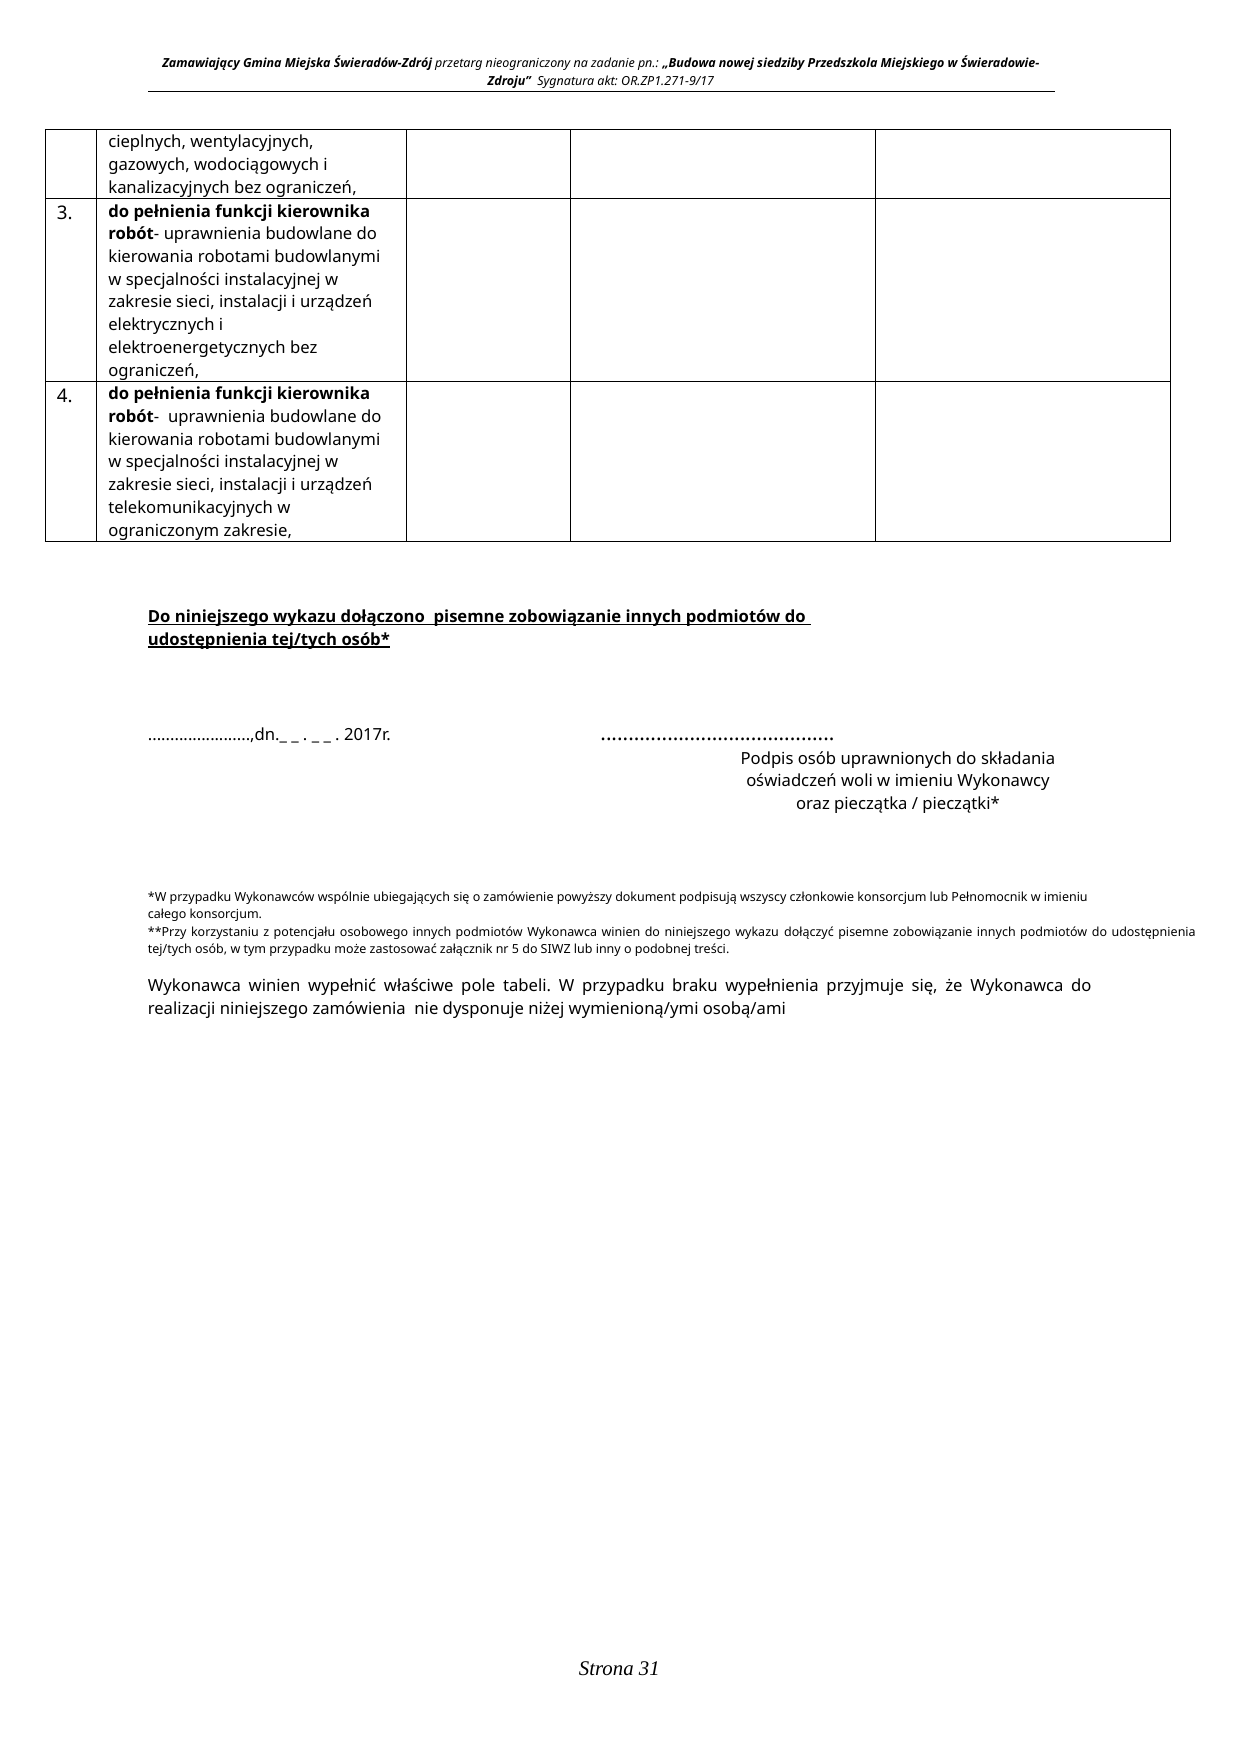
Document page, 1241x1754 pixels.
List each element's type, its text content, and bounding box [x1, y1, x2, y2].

table_cell [46, 130, 96, 198]
table_cell 3. [46, 199, 96, 381]
table_cell cieplnych, wentylacyjnych, gazowych, wodociągowych i kanalizacyjnych bez ograniczeń, [97, 130, 406, 198]
table_cell [571, 130, 875, 198]
text .......................,dn._ _ . _ _ . 2017r. .......................................... [148, 718, 1196, 746]
text Podpis osób uprawnionych do składania oświadczeń woli w imieniu Wykonawcy oraz pieczątka / pieczątki* [710, 746, 1085, 814]
table_cell 4. [46, 382, 96, 541]
table_cell [571, 199, 875, 381]
table_cell [407, 382, 570, 541]
text **Przy korzystaniu z potencjału osobowego innych podmiotów Wykonawca winien do niniejszego wykazu dołączyć pisemne zobowiązanie innych podmiotów do udostępnienia tej/tych osób, w tym przypadku może zastosować załącznik nr 5 do SIWZ lub inny o podobnej treści. [148, 923, 1196, 957]
text udostępnienia tej/tych osób* [148, 627, 1196, 650]
table_cell [876, 130, 1170, 198]
text Do niniejszego wykazu dołączono pisemne zobowiązanie innych podmiotów do [148, 604, 1093, 627]
table_cell [407, 130, 570, 198]
text *W przypadku Wykonawców wspólnie ubiegających się o zamówienie powyższy dokument podpisują wszyscy członkowie konsorcjum lub Pełnomocnik w imieniu całego konsorcjum. [148, 888, 1092, 923]
table_cell [876, 199, 1170, 381]
text Wykonawca winien wypełnić właściwe pole tabeli. W przypadku braku wypełnienia przyjmuje się, że Wykonawca do realizacji niniejszego zamówienia nie dysponuje niżej wymienioną/ymi osobą/ami [148, 974, 1093, 1019]
table_cell [876, 382, 1170, 541]
table_cell [571, 382, 875, 541]
table_cell do pełnienia funkcji kierownika robót- uprawnienia budowlane do kierowania robotami budowlanymi w specjalności instalacyjnej w zakresie sieci, instalacji i urządzeń telekomunikacyjnych w ograniczonym zakresie, [97, 382, 406, 541]
table_cell do pełnienia funkcji kierownika robót- uprawnienia budowlane do kierowania robotami budowlanymi w specjalności instalacyjnej w zakresie sieci, instalacji i urządzeń elektrycznych i elektroenergetycznych bez ograniczeń, [97, 199, 406, 381]
table_cell [407, 199, 570, 381]
